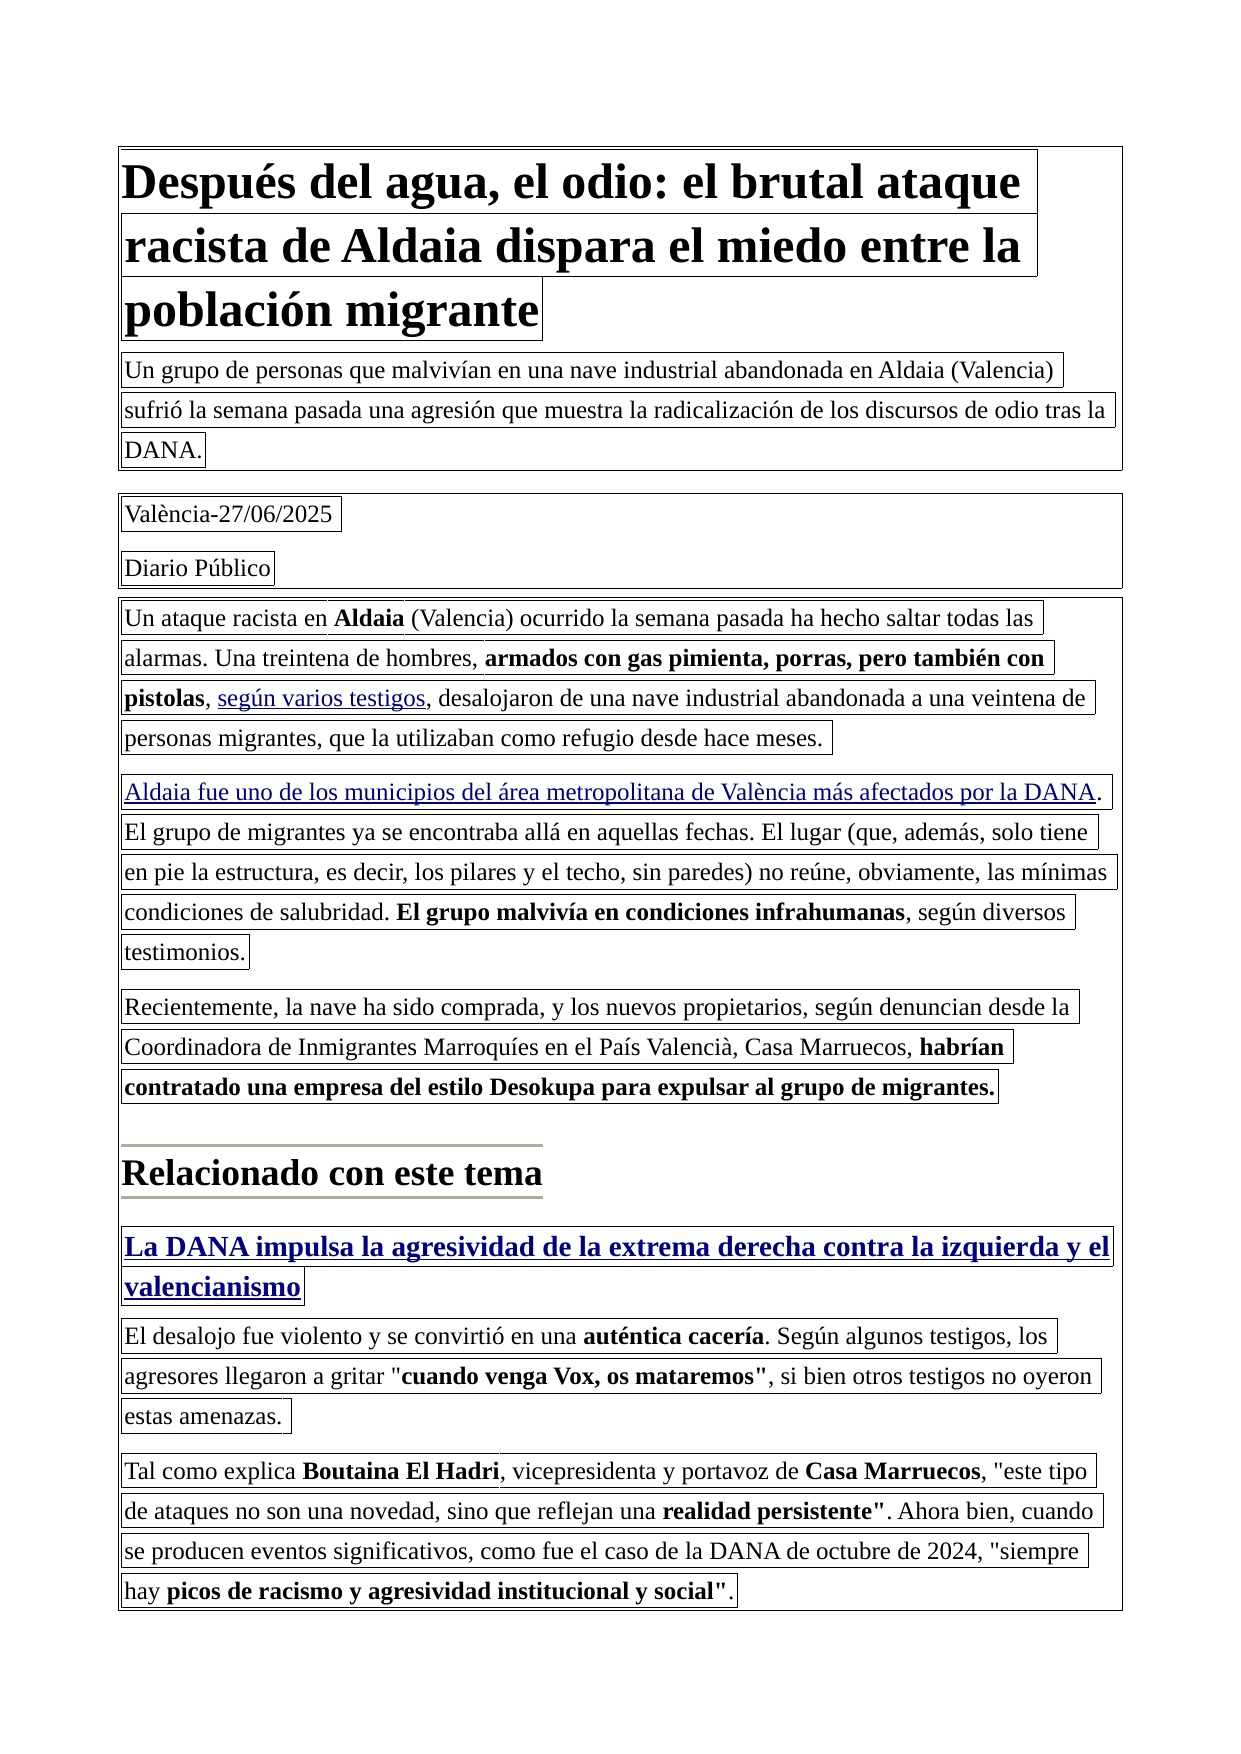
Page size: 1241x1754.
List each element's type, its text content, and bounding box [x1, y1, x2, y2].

text Recientemente, la nave ha sido comprada, y los nuevos propietarios, según denuncian desde la Coordinadora de Inmigrantes Marroquíes en el País Valencià, Casa Marruecos, habrían contratado una empresa del estilo Desokupa para expulsar al grupo de migrantes. [119, 986, 1122, 1103]
subtitle Relacionado con este tema [119, 1141, 1122, 1199]
text Un grupo de personas que malvivían en una nave industrial abandonada en Aldaia (Valencia) sufrió la semana pasada una agresión que muestra la radicalización de los discursos de odio tras la DANA. [119, 349, 1122, 470]
text El desalojo fue violento y se convirtió en una auténtica cacería. Según algunos testigos, los agresores llegaron a gritar "cuando venga Vox, os mataremos", si bien otros testigos no oyeron estas amenazas. [119, 1315, 1122, 1433]
text València-27/06/2025 [119, 494, 1122, 531]
text Un ataque racista en Aldaia (Valencia) ocurrido la semana pasada ha hecho saltar todas las alarmas. Una treintena de hombres, armados con gas pimienta, porras, pero también con pistolas, según varios testigos, desalojaron de una nave industrial abandonada a una veintena de personas migrantes, que la utilizaban como refugio desde hace meses. [119, 598, 1122, 754]
subtitle Después del agua, el odio: el brutal ataque racista de Aldaia dispara el miedo entre la población migrante [119, 147, 1122, 340]
text Aldaia fue uno de los municipios del área metropolitana de València más afectados por la DANA. El grupo de migrantes ya se encontraba allá en aquellas fechas. El lugar (que, además, solo tiene en pie la estructura, es decir, los pilares y el techo, sin paredes) no reúne, obviamente, las mínimas condiciones de salubridad. El grupo malvivía en condiciones infrahumanas, según diversos testimonios. [119, 771, 1122, 969]
subtitle La DANA impulsa la agresividad de la extrema derecha contra la izquierda y el valencianismo [119, 1223, 1122, 1306]
text Diario Público [119, 547, 1122, 588]
text Tal como explica Boutaina El Hadri, vicepresidenta y portavoz de Casa Marruecos, "este tipo de ataques no son una novedad, sino que reflejan una realidad persistente". Ahora bien, cuando se producen eventos significativos, como fue el caso de la DANA de octubre de 2024, "siempre hay picos de racismo y agresividad institucional y social". [119, 1450, 1122, 1610]
